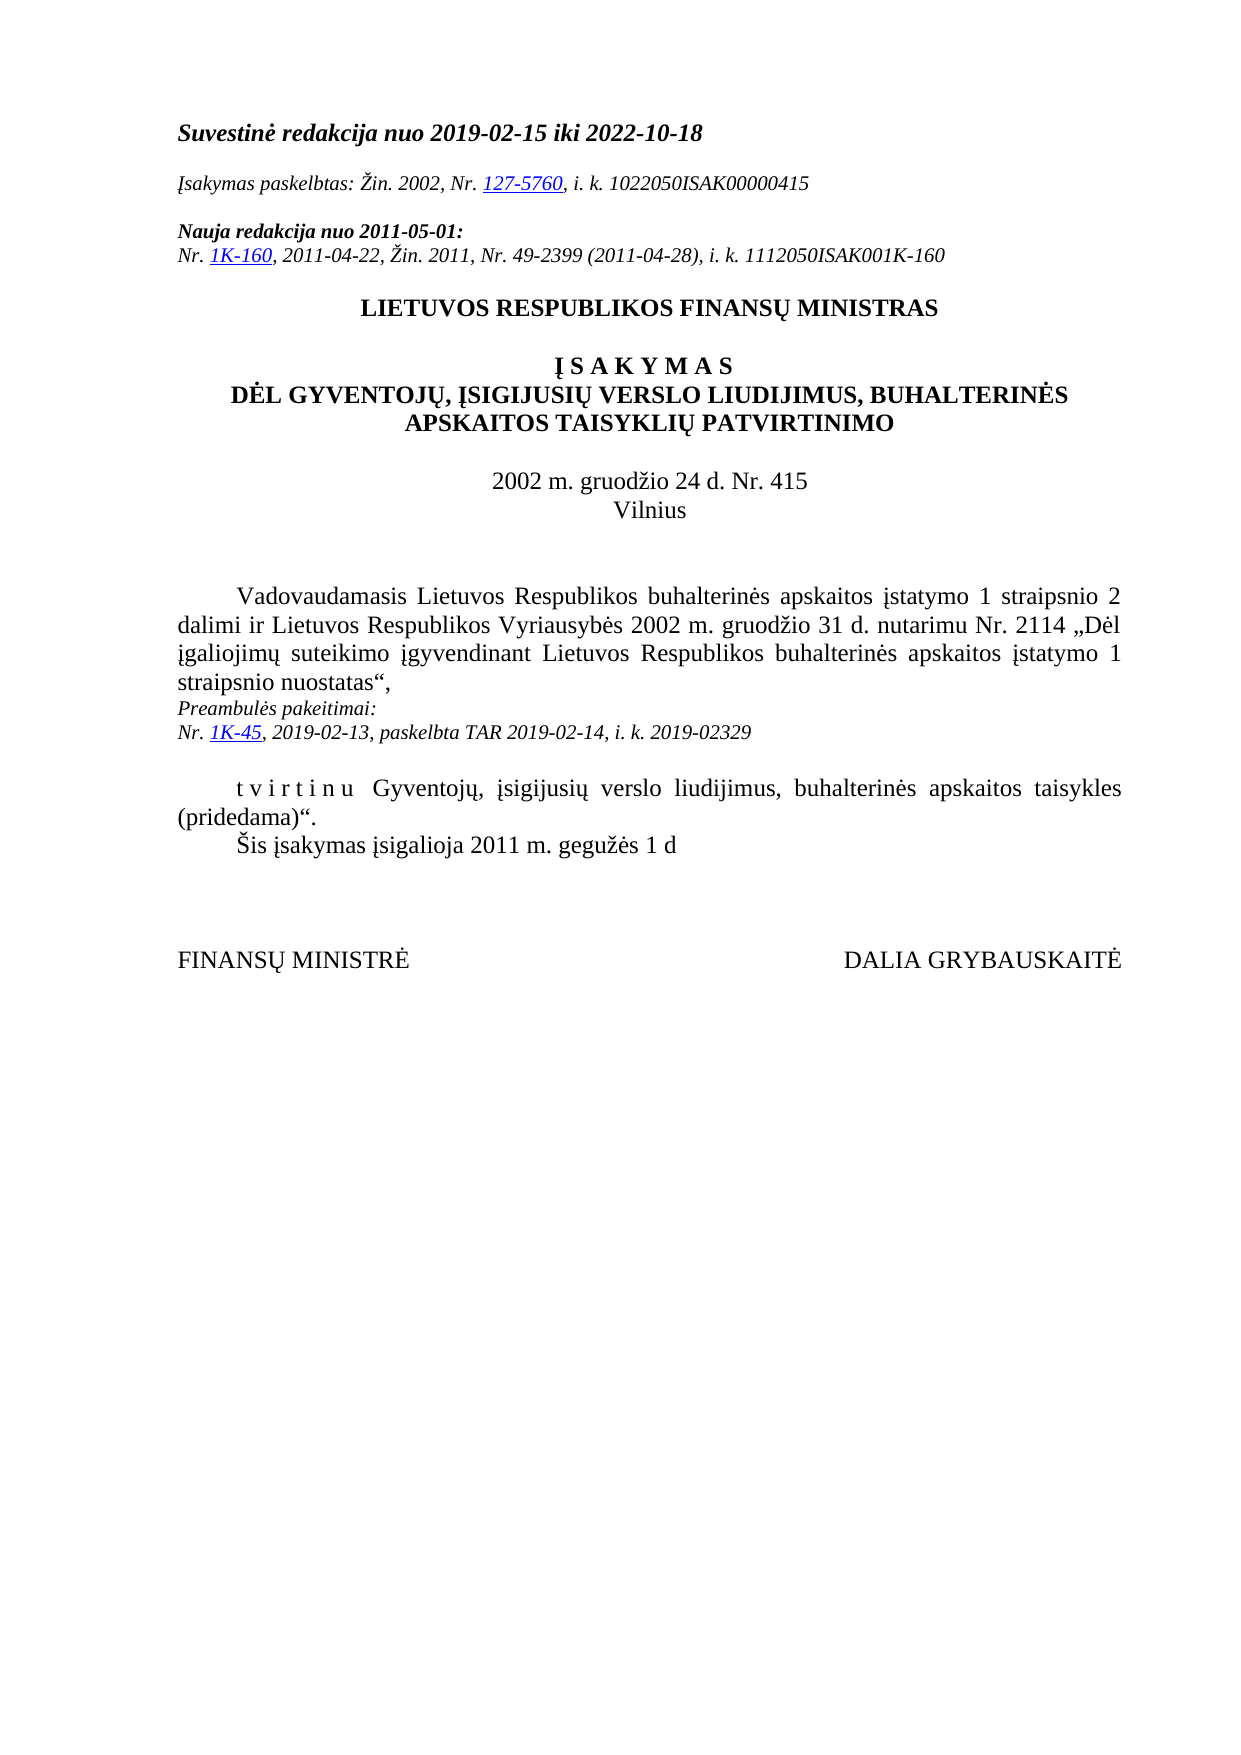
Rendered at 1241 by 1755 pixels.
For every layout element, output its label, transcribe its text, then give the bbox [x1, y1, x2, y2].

text Nauja redakcija nuo 2011-05-01: [177, 219, 1122, 243]
text FINANSŲ MINISTRĖ DALIA GRYBAUSKAITĖ [177, 945, 1122, 974]
text Nr. 1K-160, 2011-04-22, Žin. 2011, Nr. 49-2399 (2011-04-28), i. k. 1112050ISAK001K-160 [177, 243, 1122, 267]
text Vadovaudamasis Lietuvos Respublikos buhalterinės apskaitos įstatymo 1 straipsnio 2 dalimi ir Lietuvos Respublikos Vyriausybės 2002 m. gruodžio 31 d. nutarimu Nr. 2114 „Dėl įgaliojimų suteikimo įgyvendinant Lietuvos Respublikos buhalterinės apskaitos įstatymo 1 straipsnio nuostatas“, [177, 581, 1122, 696]
text Nr. 1K-45, 2019-02-13, paskelbta TAR 2019-02-14, i. k. 2019-02329 [177, 720, 1122, 744]
text Preambulės pakeitimai: [177, 696, 1122, 720]
text Suvestinė redakcija nuo 2019-02-15 iki 2022-10-18 [177, 118, 1122, 147]
text Vilnius [177, 495, 1122, 523]
text Įsakymas paskelbtas: Žin. 2002, Nr. 127-5760, i. k. 1022050ISAK00000415 [177, 171, 1122, 195]
text DĖL GYVENTOJŲ, ĮSIGIJUSIŲ VERSLO LIUDIJIMUS, BUHALTERINĖS APSKAITOS TAISYKLIŲ PATVIRTINIMO [177, 380, 1122, 437]
text Šis įsakymas įsigalioja 2011 m. gegužės 1 d [177, 830, 1122, 859]
text LIETUVOS RESPUBLIKOS FINANSŲ MINISTRAS [177, 293, 1122, 322]
text 2002 m. gruodžio 24 d. Nr. 415 [177, 466, 1122, 495]
text ĮSAKYMAS [177, 351, 1122, 380]
text tvirtinu Gyventojų, įsigijusių verslo liudijimus, buhalterinės apskaitos taisykles (pridedama)“. [177, 773, 1122, 830]
